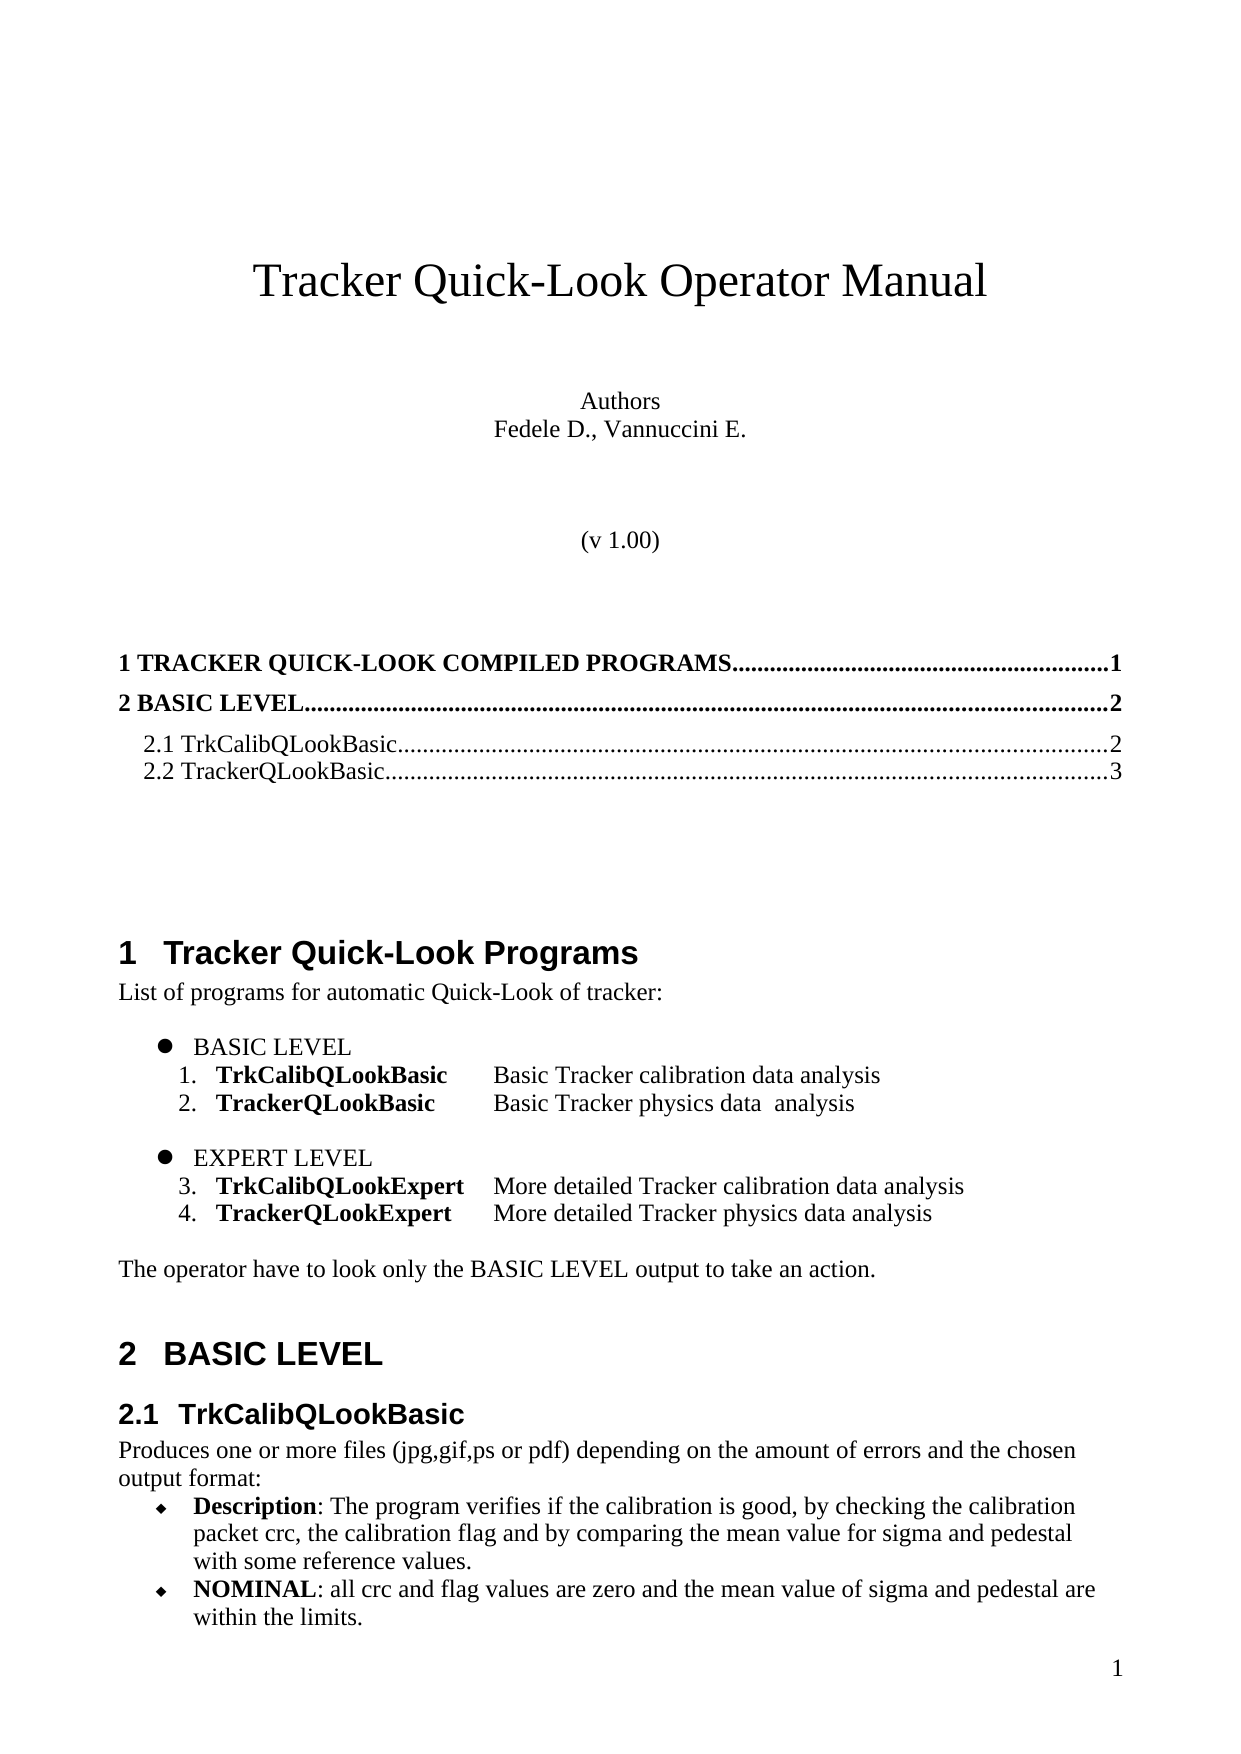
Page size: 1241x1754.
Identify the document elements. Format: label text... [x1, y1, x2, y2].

subtitle Tracker Quick-Look Programs [118, 934, 1122, 972]
list TrkCalibQLookBasic Basic Tracker calibration data analysis [178, 1061, 1122, 1089]
text 2.2 TrackerQLookBasic 3 [143, 757, 1122, 785]
list EXPERT LEVEL [156, 1144, 1122, 1172]
text Authors [118, 387, 1122, 415]
list NOMINAL: all crc and flag values are zero and the mean value of sigma and pedestal are within the limits. [156, 1575, 1122, 1630]
subtitle TrkCalibQLookBasic [118, 1398, 1122, 1430]
text List of programs for automatic Quick-Look of tracker: [118, 978, 1122, 1006]
list TrackerQLookBasic Basic Tracker physics data analysis [178, 1089, 1122, 1116]
text The operator have to look only the BASIC LEVEL output to take an action. [118, 1255, 1122, 1283]
text 1 Tracker Quick-Look Compiled Programs 1 [118, 649, 1122, 677]
text Produces one or more files (jpg,gif,ps or pdf) depending on the amount of errors and the chosen output format: [118, 1436, 1122, 1492]
list BASIC LEVEL [156, 1033, 1122, 1061]
text Fedele D., Vannuccini E. [118, 415, 1122, 443]
text 2.1 TrkCalibQLookBasic 2 [143, 730, 1122, 757]
text (v 1.00) [118, 526, 1122, 554]
list TrkCalibQLookExpert More detailed Tracker calibration data analysis [178, 1172, 1122, 1199]
text 2 BASIC LEVEL 2 [118, 689, 1122, 717]
subtitle BASIC LEVEL [118, 1335, 1122, 1373]
title Tracker Quick-Look Operator Manual [118, 254, 1122, 307]
list Description: The program verifies if the calibration is good, by checking the calibration packet crc, the calibration flag and by comparing the mean value for sigma and pedestal with some reference values. [156, 1492, 1122, 1575]
list TrackerQLookExpert More detailed Tracker physics data analysis [178, 1199, 1122, 1227]
